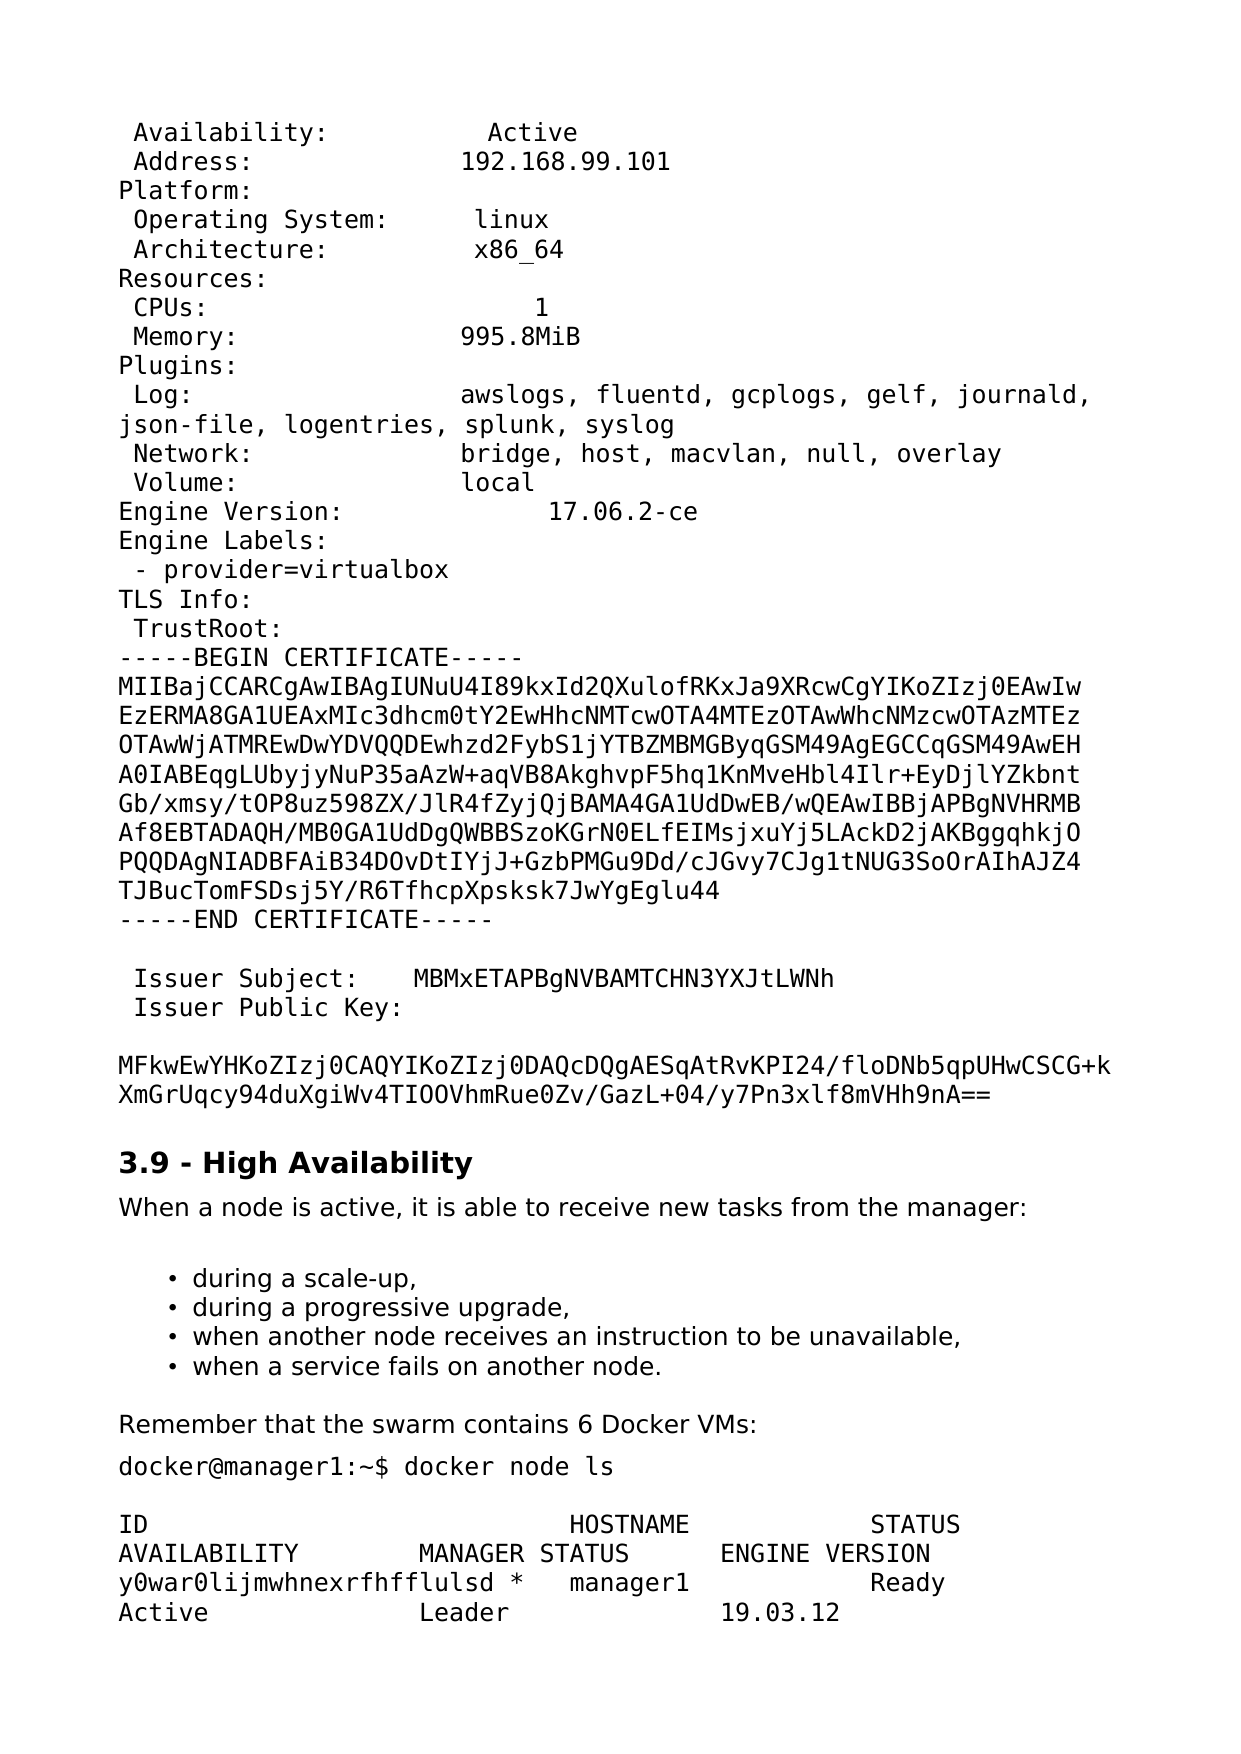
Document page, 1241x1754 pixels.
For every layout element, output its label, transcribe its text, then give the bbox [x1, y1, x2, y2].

list when a service fails on another node. [177, 1352, 1122, 1381]
text Availability: Active Address: 192.168.99.101 Platform: Operating System: linux Architecture: x86_64 Resources: CPUs: 1 Memory: 995.8MiB Plugins: Log: awslogs, fluentd, gcplogs, gelf, journald, json-file, logentries, splunk, syslog Network: bridge, host, macvlan, null, overlay Volume: local Engine Version: 17.06.2-ce Engine Labels: - provider=virtualbox TLS Info: TrustRoot: -----BEGIN CERTIFICATE----- MIIBajCCARCgAwIBAgIUNuU4I89kxId2QXulofRKxJa9XRcwCgYIKoZIzj0EAwIw EzERMA8GA1UEAxMIc3dhcm0tY2EwHhcNMTcwOTA4MTEzOTAwWhcNMzcwOTAzMTEz OTAwWjATMREwDwYDVQQDEwhzd2FybS1jYTBZMBMGByqGSM49AgEGCCqGSM49AwEH A0IABEqgLUbyjyNuP35aAzW+aqVB8AkghvpF5hq1KnMveHbl4Ilr+EyDjlYZkbnt Gb/xmsy/tOP8uz598ZX/JlR4fZyjQjBAMA4GA1UdDwEB/wQEAwIBBjAPBgNVHRMB Af8EBTADAQH/MB0GA1UdDgQWBBSzoKGrN0ELfEIMsjxuYj5LAckD2jAKBggqhkjO PQQDAgNIADBFAiB34DOvDtIYjJ+GzbPMGu9Dd/cJGvy7CJg1tNUG3SoOrAIhAJZ4 TJBucTomFSDsj5Y/R6TfhcpXpsksk7JwYgEglu44 -----END CERTIFICATE----- Issuer Subject: MBMxETAPBgNVBAMTCHN3YXJtLWNh Issuer Public Key: MFkwEwYHKoZIzj0CAQYIKoZIzj0DAQcDQgAESqAtRvKPI24/floDNb5qpUHwCSCG+kXmGrUqcy94duXgiWv4TIOOVhmRue0Zv/GazL+04/y7Pn3xlf8mVHh9nA== [118, 118, 1122, 1110]
text When a node is active, it is able to receive new tasks from the manager: [118, 1193, 1122, 1222]
list when another node receives an instruction to be unavailable, [177, 1322, 1122, 1352]
list during a scale-up, [177, 1264, 1122, 1293]
list during a progressive upgrade, [177, 1293, 1122, 1322]
text Remember that the swarm contains 6 Docker VMs: [118, 1410, 1122, 1439]
text docker@manager1:~$ docker node ls ID HOSTNAME STATUS AVAILABILITY MANAGER STATUS ENGINE VERSION y0war0lijmwhnexrfhfflulsd * manager1 Ready Active Leader 19.03.12 [118, 1452, 1122, 1627]
subtitle 3.9 - High Availability [118, 1147, 1122, 1181]
